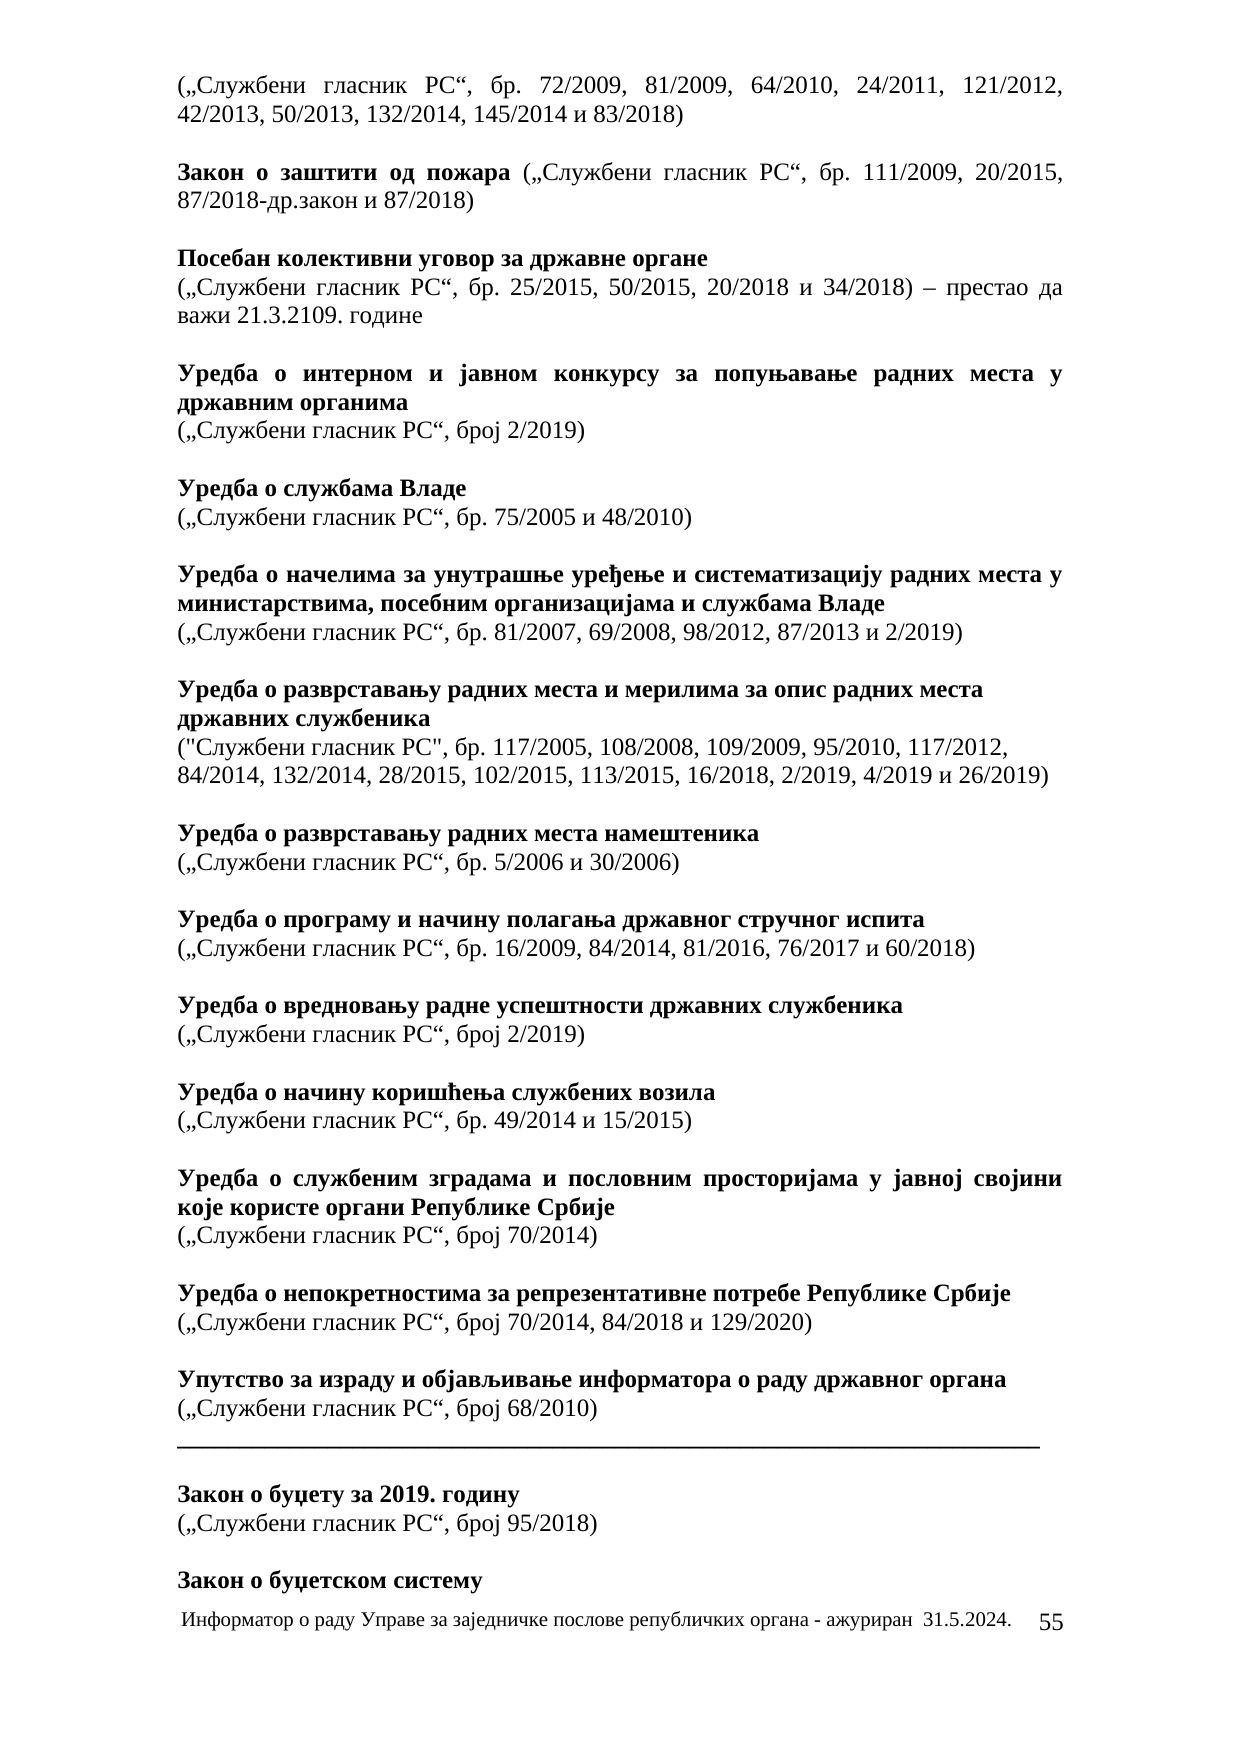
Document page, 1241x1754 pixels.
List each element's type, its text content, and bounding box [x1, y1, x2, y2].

text Уредба о непокретностима за репрезентативне потребе Републике Србије [177, 1278, 1063, 1307]
text („Службени гласник РС“, бр. 72/2009, 81/2009, 64/2010, 24/2011, 121/2012, 42/2013, 50/2013, 132/2014, 145/2014 и 83/2018) [177, 71, 1063, 128]
text Уредба о разврставању радних места намештеника [177, 818, 1063, 847]
text Уредба о начелима за унутрашње уређење и систематизацију радних места у министарствима, посебним организацијама и службама Владе [177, 559, 1063, 617]
text („Службени гласник РС“, бр. 81/2007, 69/2008, 98/2012, 87/2013 и 2/2019) [177, 617, 1063, 646]
text („Службени гласник РС“, број 2/2019) [177, 1019, 1063, 1048]
text Закон о буџетском систему [177, 1566, 1063, 1594]
text („Службени гласник РС“, број 68/2010) [177, 1393, 1063, 1422]
text („Службени гласник РС“, број 70/2014, 84/2018 и 129/2020) [177, 1307, 1063, 1336]
text Посебан колективни уговор за државне органе [177, 243, 1063, 272]
text („Службени гласник РС“, број 95/2018) [177, 1508, 1063, 1537]
text Уредба о службеним зградама и пословним просторијама у јавној својини које користе органи Републике Србије [177, 1163, 1063, 1221]
text („Службени гласник РС“, број 2/2019) [177, 416, 1063, 444]
text („Службени гласник РС“, бр. 5/2006 и 30/2006) [177, 847, 1063, 876]
text Уредба о програму и начину полагања државног стручног испита [177, 904, 1063, 933]
text („Службени гласник РС“, бр. 49/2014 и 15/2015) [177, 1106, 1063, 1134]
text Уредба о интерном и јавном конкурсу за попуњавање радних места у државним органима [177, 358, 1063, 416]
text _____________________________________________________________________ [177, 1422, 1063, 1451]
text Уредба о службама Владе [177, 473, 1063, 502]
text Уредба о вредновању радне успештности државних службеника [177, 991, 1063, 1019]
text („Службени гласник РС“, бр. 16/2009, 84/2014, 81/2016, 76/2017 и 60/2018) [177, 933, 1063, 962]
text („Службени гласник РС“, број 70/2014) [177, 1221, 1063, 1249]
text Уредба о начину коришћења службених возила [177, 1077, 1063, 1106]
text („Службени гласник РС“, бр. 25/2015, 50/2015, 20/2018 и 34/2018) – престао да важи 21.3.2109. године [177, 272, 1063, 329]
text Уредба о разврставању радних места и мерилима за опис радних места државних службеника [177, 674, 1063, 732]
text Закон о буџету за 2019. годину [177, 1479, 1063, 1508]
text („Службени гласник РС“, бр. 75/2005 и 48/2010) [177, 502, 1063, 531]
text ("Службени гласник РС", бр. 117/2005, 108/2008, 109/2009, 95/2010, 117/2012, 84/2014, 132/2014, 28/2015, 102/2015, 113/2015, 16/2018, 2/2019, 4/2019 и 26/2019) [177, 732, 1063, 789]
text Закон о заштити од пожара („Службени гласник РС“, бр. 111/2009, 20/2015, 87/2018-др.закон и 87/2018) [177, 157, 1063, 214]
text Упутство за израду и објављивање информатора о раду државног органа [177, 1364, 1063, 1393]
